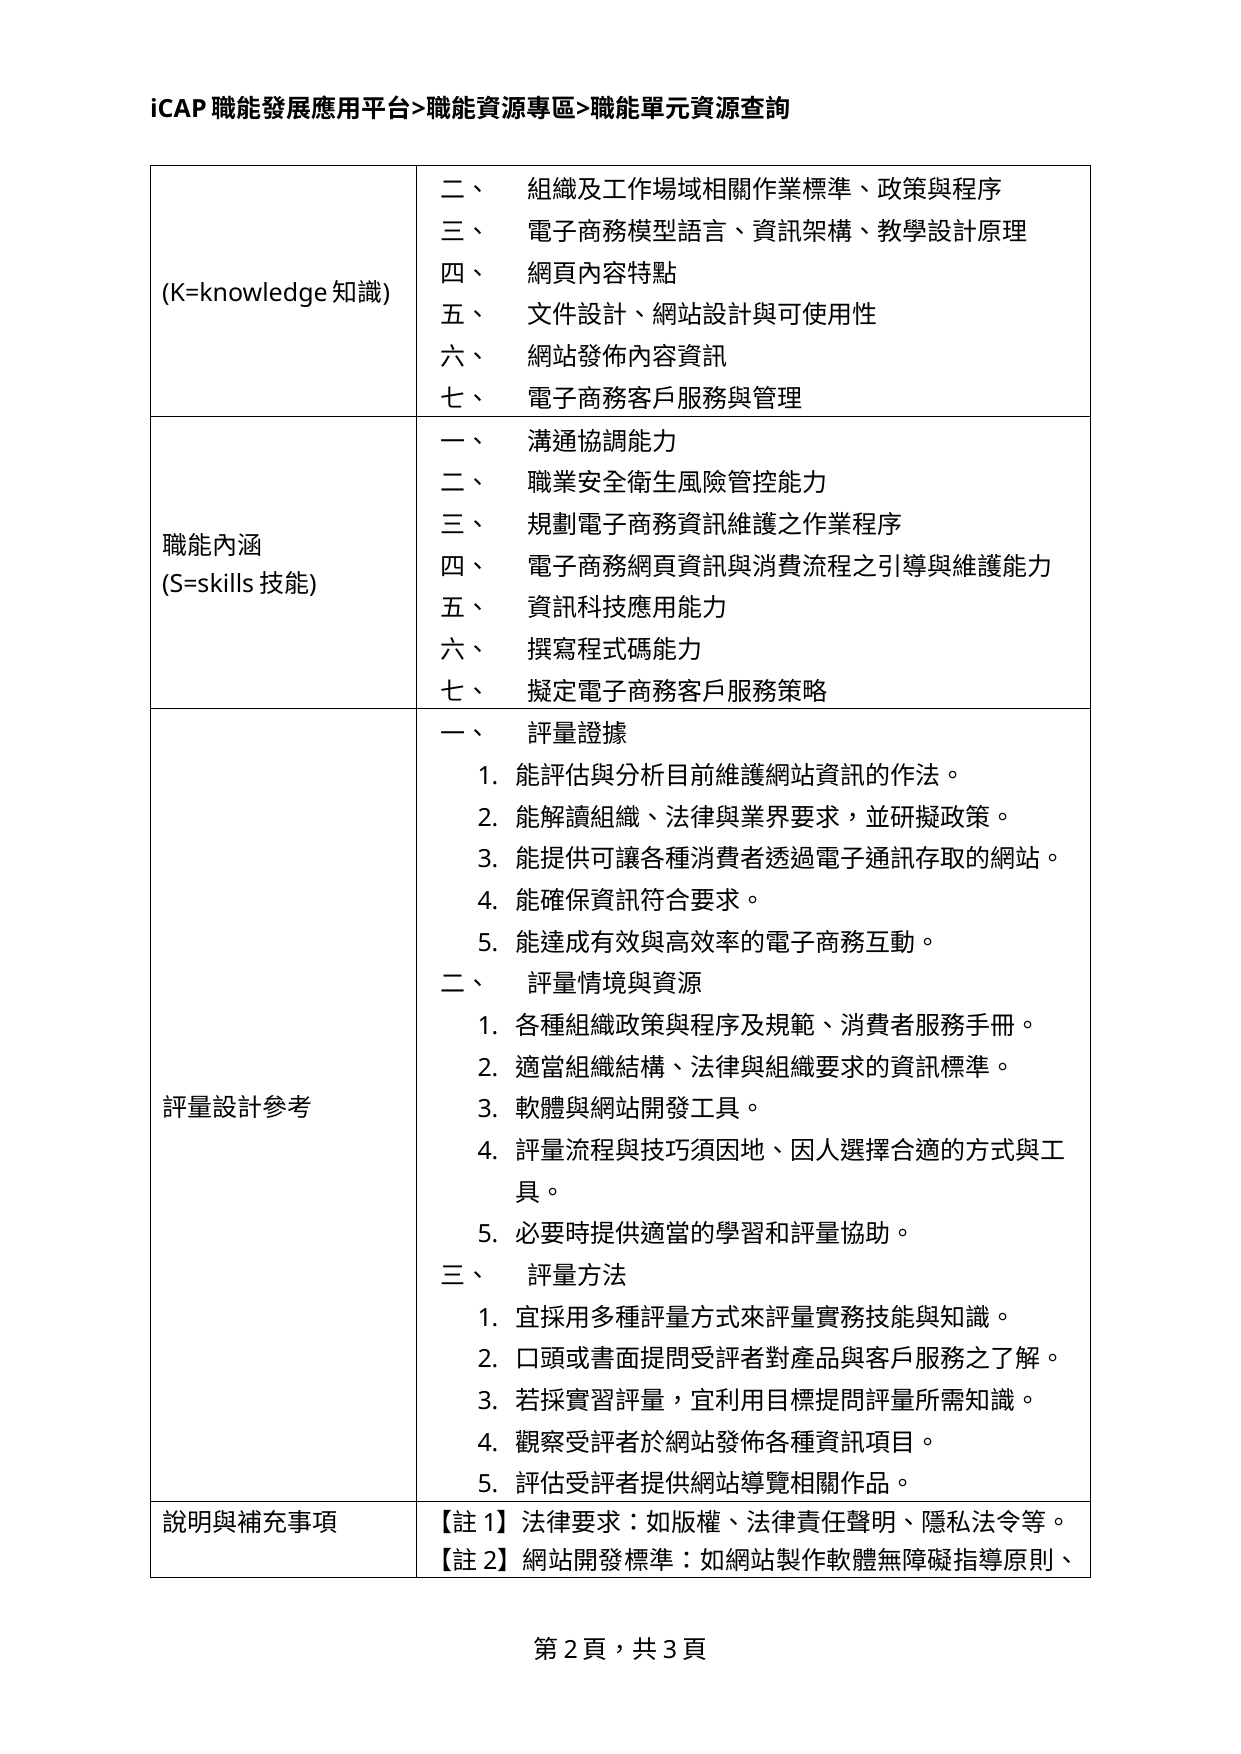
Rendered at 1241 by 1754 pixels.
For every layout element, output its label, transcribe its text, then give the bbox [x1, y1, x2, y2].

table_cell 【註1】法律要求：如版權、法律責任聲明、隱私法令等。 【註2】網站開發標準：如網站製作軟體無障礙指導原則、 [417, 1502, 1090, 1577]
table_cell 評量證據 能評估與分析目前維護網站資訊的作法。 能解讀組織、法律與業界要求，並研擬政策。 能提供可讓各種消費者透過電子通訊存取的網站。 能確保資訊符合要求。 能達成有效與高效率的電子商務互動。 評量情境與資源 各種組織政策與程序及規範、消費者服務手冊。 適當組織結構、法律與組織要求的資訊標準。 軟體與網站開發工具。 評量流程與技巧須因地、因人選擇合適的方式與工具。 必要時提供適當的學習和評量協助。 評量方法 宜採用多種評量方式來評量實務技能與知識。 口頭或書面提問受評者對產品與客戶服務之了解。 若採實習評量，宜利用目標提問評量所需知識。 觀察受評者於網站發佈各種資訊項目。 評估受評者提供網站導覽相關作品。 [417, 709, 1090, 1501]
table_cell (K=knowledge知識) [151, 166, 416, 416]
table_cell 職能內涵 (S=skills技能) [151, 417, 416, 708]
table_cell 說明與補充事項 [151, 1502, 416, 1577]
table_cell 職業安全衛生相關規範 組織及工作場域相關作業標準、政策與程序 電子商務模型語言、資訊架構、教學設計原理 網頁內容特點 文件設計、網站設計與可使用性 網站發佈內容資訊 電子商務客戶服務與管理 [417, 166, 1090, 416]
table_cell 溝通協調能力 職業安全衛生風險管控能力 規劃電子商務資訊維護之作業程序 電子商務網頁資訊與消費流程之引導與維護能力 資訊科技應用能力 撰寫程式碼能力 擬定電子商務客戶服務策略 [417, 417, 1090, 708]
table_cell 評量設計參考 [151, 709, 416, 1501]
